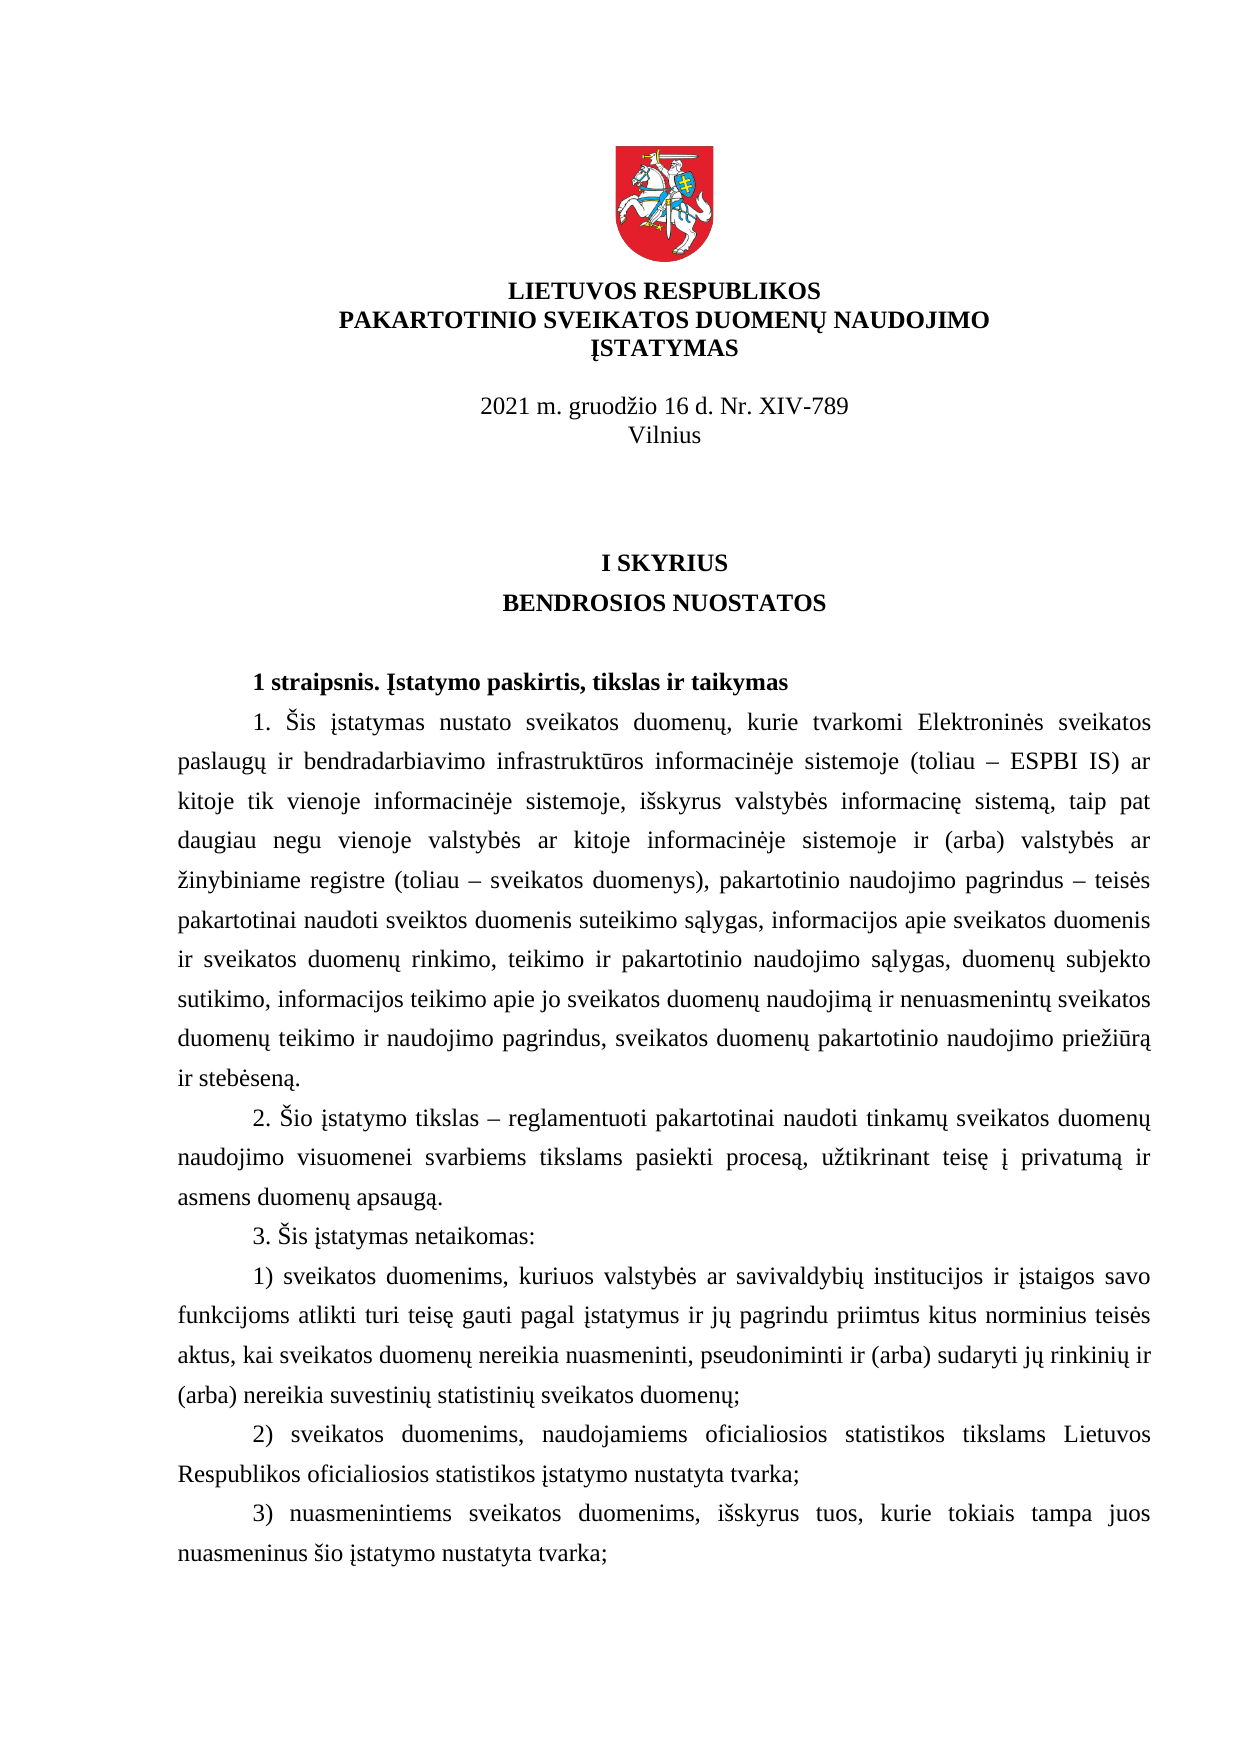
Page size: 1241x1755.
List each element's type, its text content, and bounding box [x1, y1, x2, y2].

text Vilnius [177, 420, 1152, 448]
text 2. Šio įstatymo tikslas – reglamentuoti pakartotinai naudoti tinkamų sveikatos duomenų naudojimo visuomenei svarbiems tikslams pasiekti procesą, užtikrinant teisę į privatumą ir asmens duomenų apsaugą. [177, 1092, 1152, 1211]
text PAKARTOTINIO SVEIKATOS DUOMENŲ NAUDOJIMO [177, 305, 1152, 333]
text 1) sveikatos duomenims, kuriuos valstybės ar savivaldybių institucijos ir įstaigos savo funkcijoms atlikti turi teisę gauti pagal įstatymus ir jų pagrindu priimtus kitus norminius teisės aktus, kai sveikatos duomenų nereikia nuasmeninti, pseudoniminti ir (arba) sudaryti jų rinkinių ir (arba) nereikia suvestinių statistinių sveikatos duomenų; [177, 1250, 1152, 1408]
text 2) sveikatos duomenims, naudojamiems oficialiosios statistikos tikslams Lietuvos Respublikos oficialiosios statistikos įstatymo nustatyta tvarka; [177, 1408, 1152, 1488]
text 1 straipsnis. Įstatymo paskirtis, tikslas ir taikymas [177, 656, 1152, 696]
text 3) nuasmenintiems sveikatos duomenims, išskyrus tuos, kurie tokiais tampa juos nuasmeninus šio įstatymo nustatyta tvarka; [177, 1488, 1152, 1567]
text LIETUVOS RESPUBLIKOS [177, 276, 1152, 305]
text 2021 m. gruodžio 16 d. Nr. XIV-789 [177, 391, 1152, 420]
text BENDROSIOS NUOSTATOS [177, 577, 1152, 617]
text 1. Šis įstatymas nustato sveikatos duomenų, kurie tvarkomi Elektroninės sveikatos paslaugų ir bendradarbiavimo infrastruktūros informacinėje sistemoje (toliau – ESPBI IS) ar kitoje tik vienoje informacinėje sistemoje, išskyrus valstybės informacinę sistemą, taip pat daugiau negu vienoje valstybės ar kitoje informacinėje sistemoje ir (arba) valstybės ar žinybiniame registre (toliau – sveikatos duomenys), pakartotinio naudojimo pagrindus – teisės pakartotinai naudoti sveiktos duomenis suteikimo sąlygas, informacijos apie sveikatos duomenis ir sveikatos duomenų rinkimo, teikimo ir pakartotinio naudojimo sąlygas, duomenų subjekto sutikimo, informacijos teikimo apie jo sveikatos duomenų naudojimą ir nenuasmenintų sveikatos duomenų teikimo ir naudojimo pagrindus, sveikatos duomenų pakartotinio naudojimo priežiūrą ir stebėseną. [177, 696, 1152, 1092]
text 3. Šis įstatymas netaikomas: [177, 1211, 1152, 1250]
text I SKYRIUS [177, 538, 1152, 577]
text ĮSTATYMAS [177, 333, 1152, 362]
